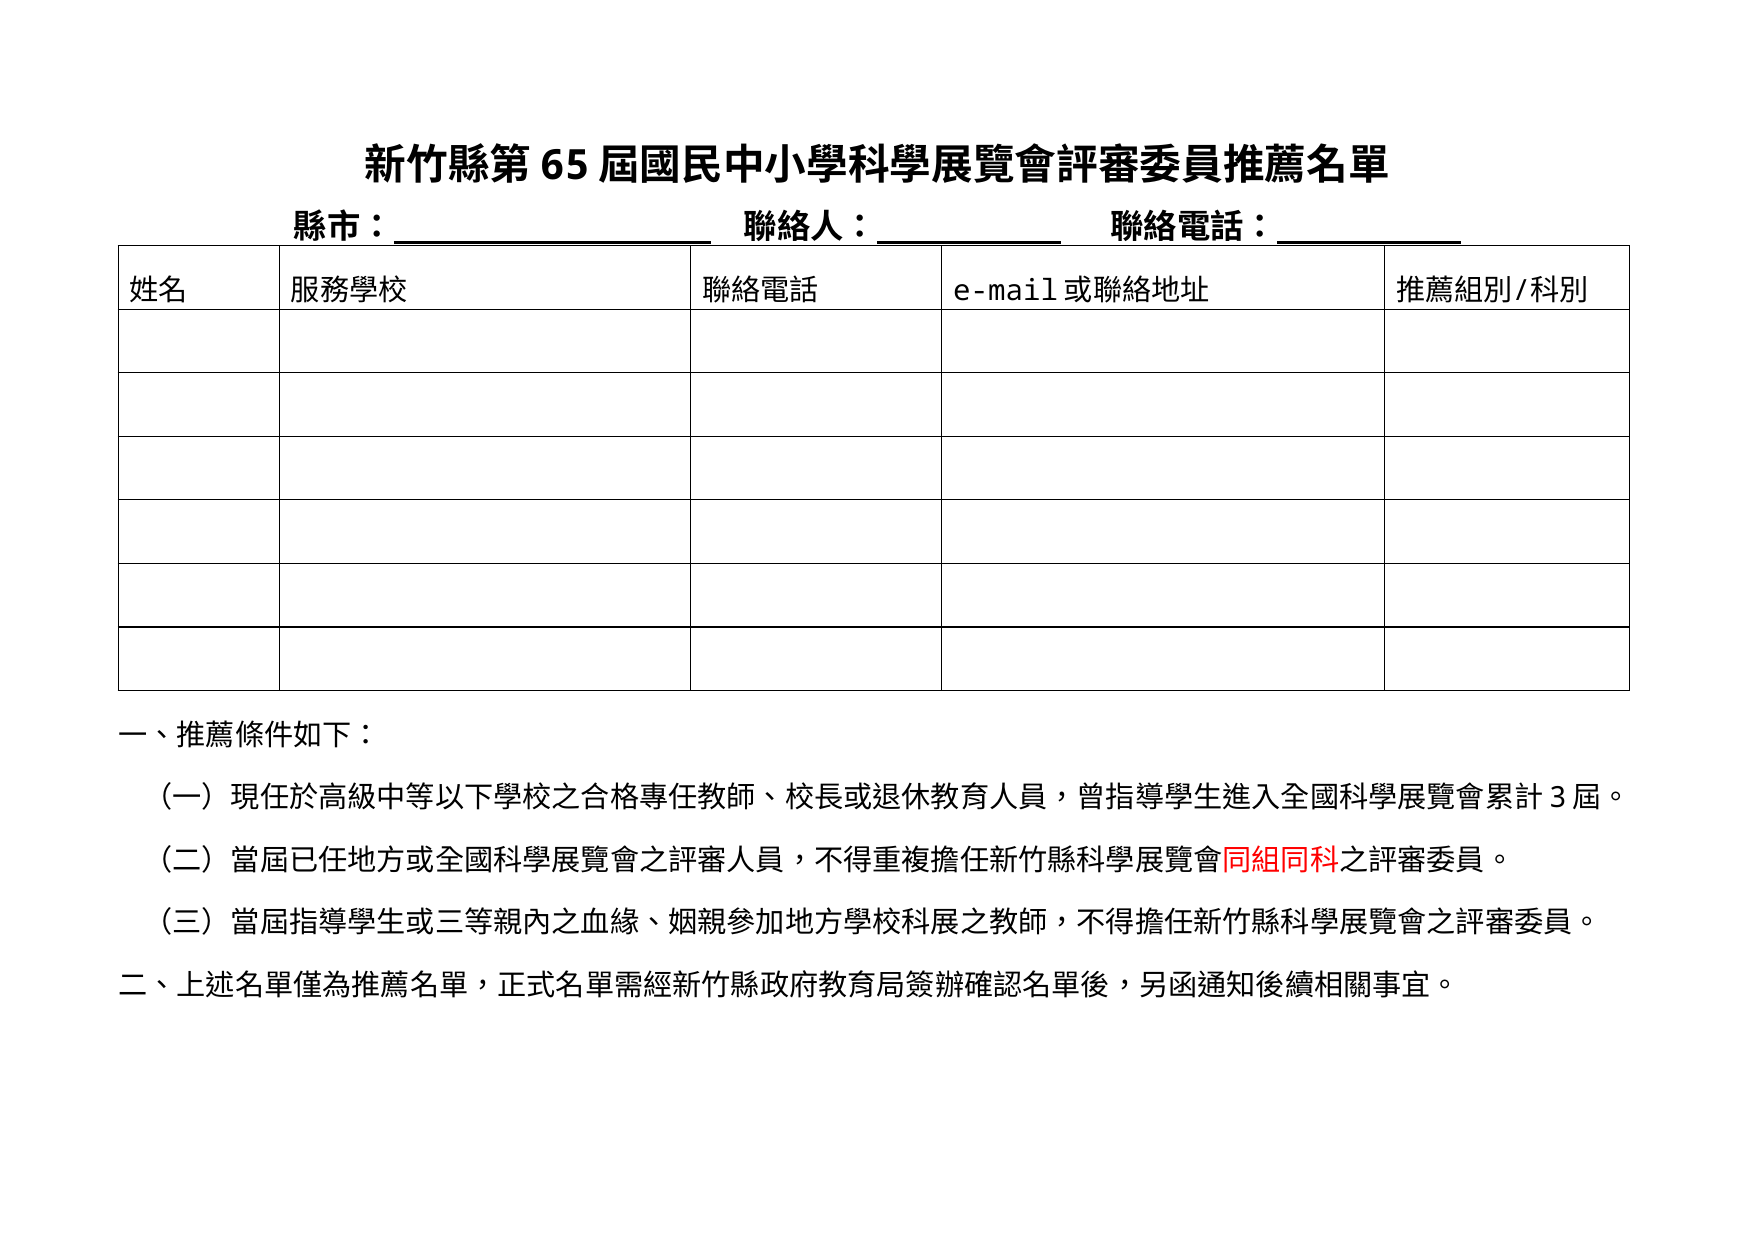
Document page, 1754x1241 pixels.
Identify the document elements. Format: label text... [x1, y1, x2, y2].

table_header 推薦組別/科別 [1385, 246, 1629, 309]
text 二、上述名單僅為推薦名單，正式名單需經新竹縣政府教育局簽辦確認名單後，另函通知後續相關事宜。 [118, 941, 1636, 1003]
table_header 聯絡電話 [691, 246, 941, 309]
table_cell [119, 628, 279, 690]
table_cell [691, 310, 941, 372]
table_cell [942, 628, 1384, 690]
table_cell [691, 564, 941, 626]
table_cell [280, 437, 690, 499]
table_header 服務學校 [280, 246, 690, 309]
table_cell [1385, 500, 1629, 563]
table_cell [280, 500, 690, 563]
table_cell [1385, 628, 1629, 690]
table_cell [691, 500, 941, 563]
table_cell [280, 628, 690, 690]
table_cell [1385, 437, 1629, 499]
text （三）當屆指導學生或三等親內之血緣、姻親參加地方學校科展之教師，不得擔任新竹縣科學展覽會之評審委員。 [143, 878, 1636, 941]
table_cell [942, 437, 1384, 499]
table_cell [119, 564, 279, 626]
table_cell [942, 500, 1384, 563]
table_header 姓名 [119, 246, 279, 309]
text 新竹縣第65屆國民中小學科學展覽會評審委員推薦名單 [118, 120, 1636, 183]
table_cell [280, 564, 690, 626]
table_cell [942, 373, 1384, 436]
table_cell [1385, 310, 1629, 372]
table_cell [280, 373, 690, 436]
table_cell [1385, 373, 1629, 436]
table_cell [1385, 564, 1629, 626]
text 一、推薦條件如下： [118, 691, 1636, 753]
table_cell [119, 310, 279, 372]
text 縣市： 聯絡人： 聯絡電話： [118, 183, 1636, 245]
table_header e-mail或聯絡地址 [942, 246, 1384, 309]
text （一）現任於高級中等以下學校之合格專任教師、校長或退休教育人員，曾指導學生進入全國科學展覽會累計3屆。 [143, 753, 1636, 816]
table_cell [119, 500, 279, 563]
table_cell [280, 310, 690, 372]
table_cell [942, 564, 1384, 626]
text （二）當屆已任地方或全國科學展覽會之評審人員，不得重複擔任新竹縣科學展覽會同組同科之評審委員。 [143, 816, 1636, 878]
table_cell [691, 628, 941, 690]
table_cell [119, 373, 279, 436]
table_cell [691, 437, 941, 499]
table_cell [942, 310, 1384, 372]
table_cell [691, 373, 941, 436]
table_cell [119, 437, 279, 499]
